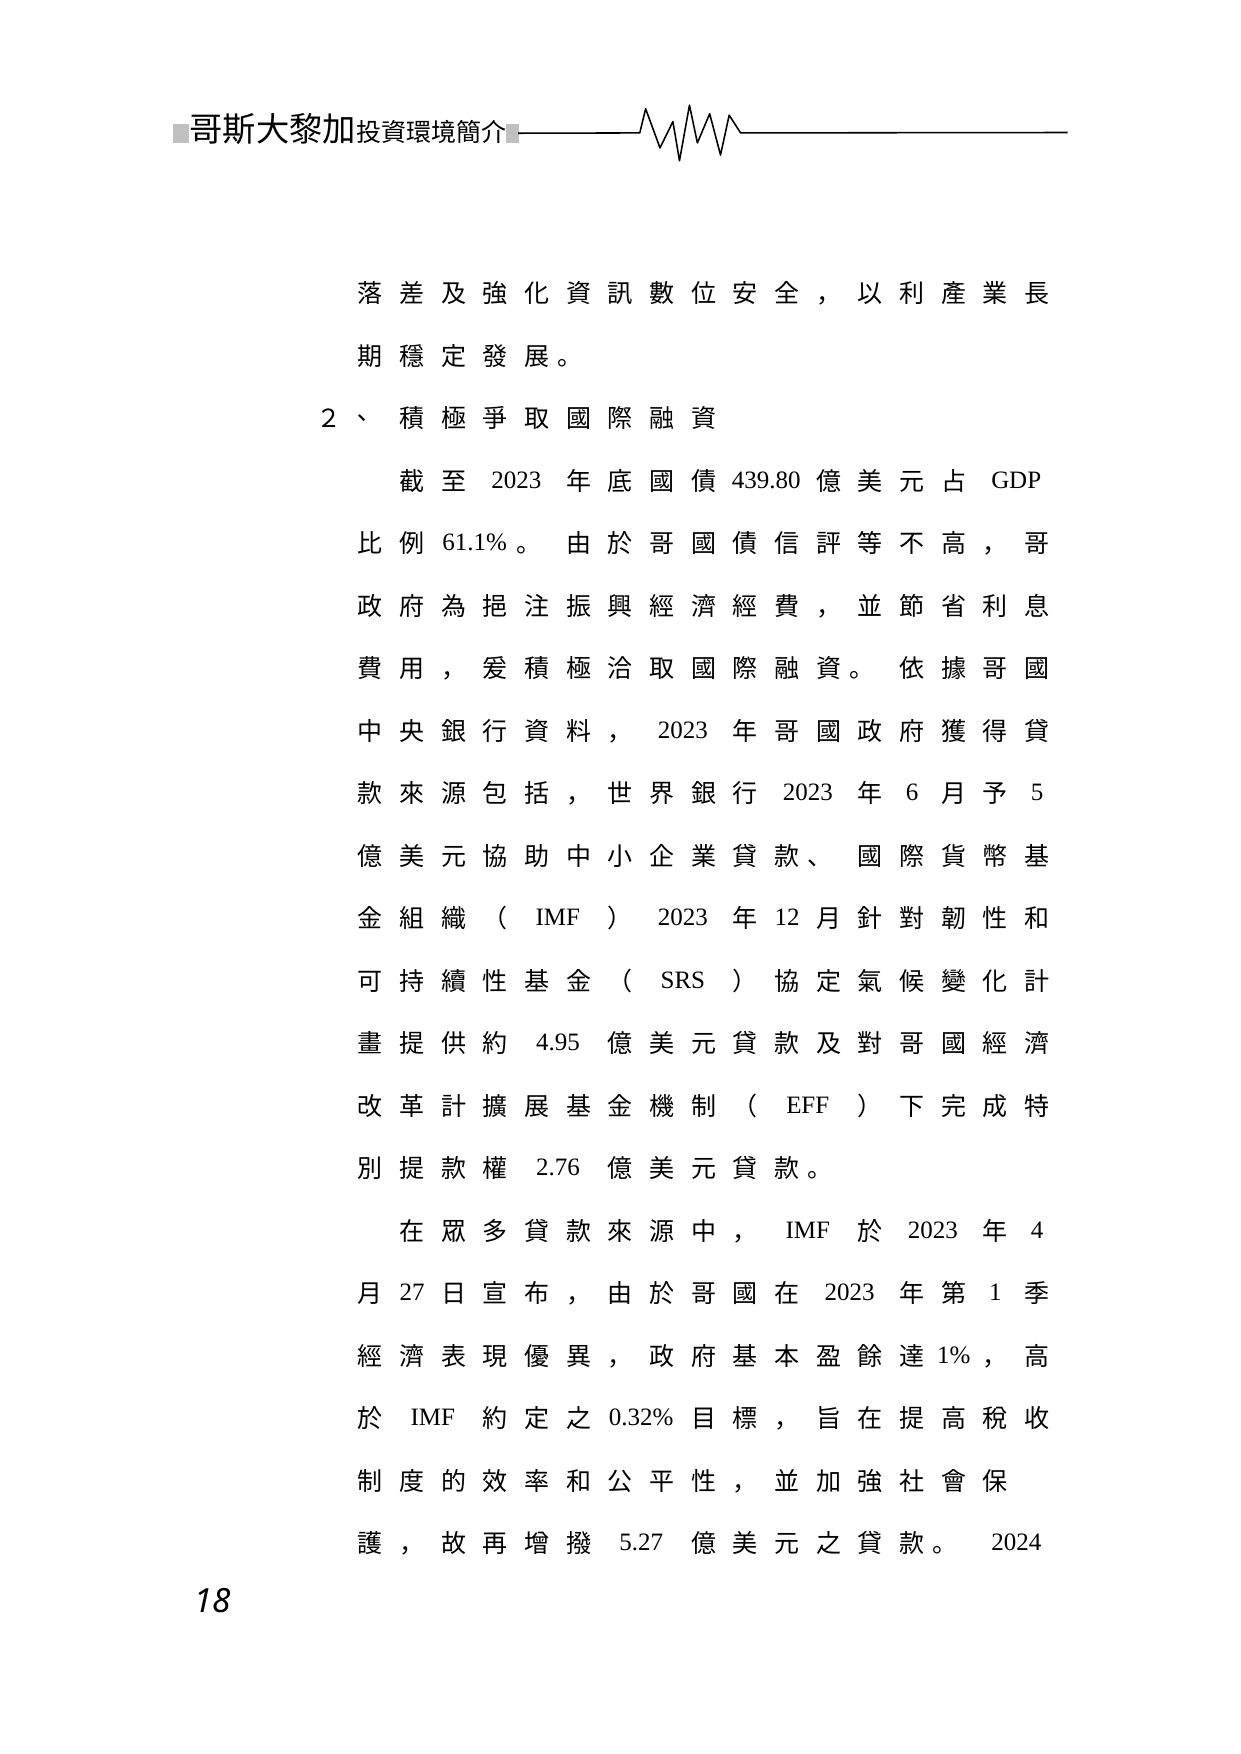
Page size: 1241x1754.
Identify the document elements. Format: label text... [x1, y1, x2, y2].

text 在眾多貸款來源中，IMF於2023年4月27日宣布，由於哥國在2023年第1季經濟表現優異，政府基本盈餘達1%，高於IMF約定之0.32%目標，旨在提高稅收制度的效率和公平性，並加強社會保護，故再增撥5.27億美元之貸款。2024 [330, 1188, 1058, 1563]
text ２、積極爭取國際融資 [281, 375, 1058, 438]
text 截至2023年底國債439.80億美元占GDP比例61.1%。由於哥國債信評等不高，哥政府為挹注振興經濟經費，並節省利息費用，爰積極洽取國際融資。依據哥國中央銀行資料，2023年哥國政府獲得貸款來源包括，世界銀行2023年6月予5億美元協助中小企業貸款、國際貨幣基金組織（IMF）2023年12月針對韌性和可持續性基金（SRS）協定氣候變化計畫提供約4.95億美元貸款及對哥國經濟改革計擴展基金機制（EFF）下完成特別提款權2.76億美元貸款。 [330, 438, 1058, 1188]
text 落差及強化資訊數位安全，以利產業長期穩定發展。 [330, 250, 1058, 375]
